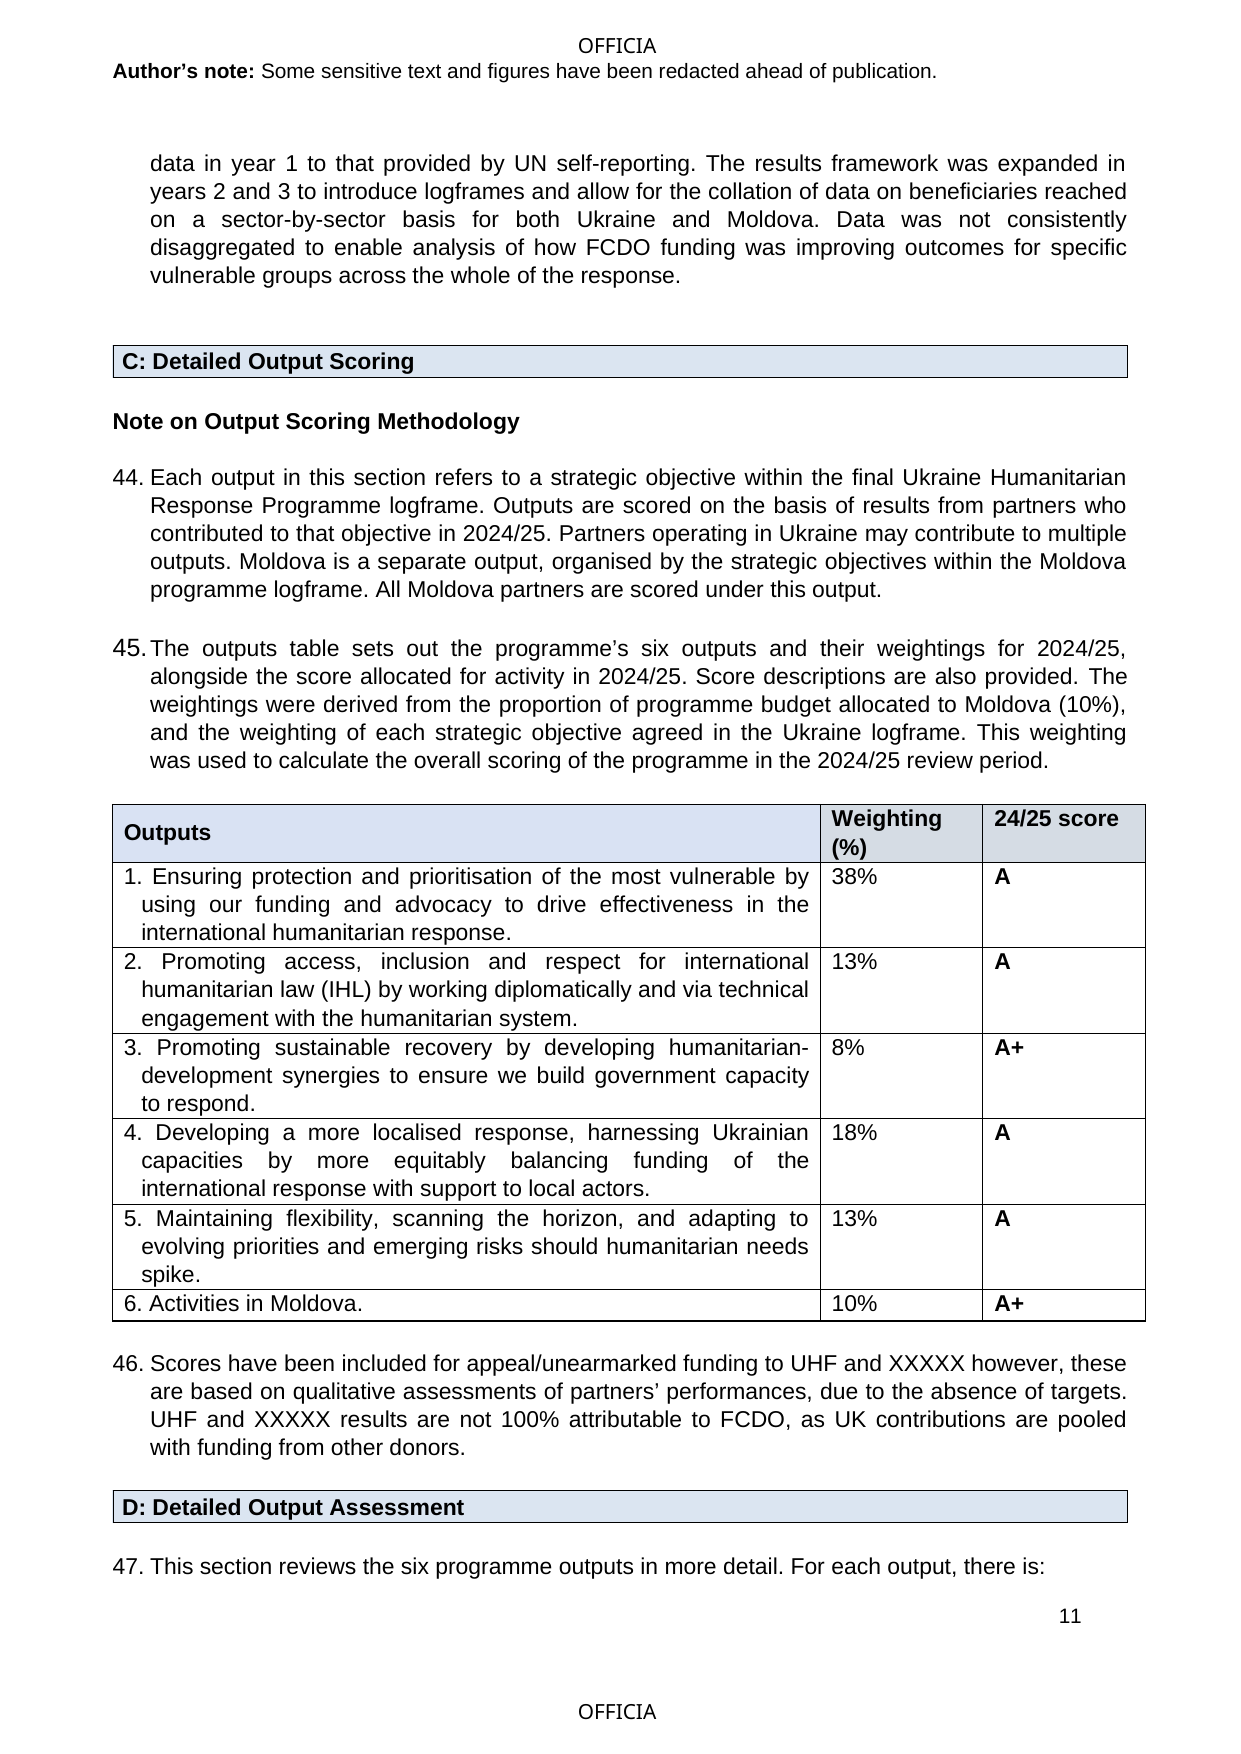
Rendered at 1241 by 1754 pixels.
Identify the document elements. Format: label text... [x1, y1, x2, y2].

table_header 24/25 score [983, 805, 1145, 862]
text Note on Output Scoring Methodology [112, 408, 1128, 434]
subtitle D: Detailed Output Assessment [114, 1491, 1127, 1522]
list Scores have been included for appeal/unearmarked funding to UHF and XXXXX however, these are based on qualitative assessments of partners’ performances, due to the absence of targets. UHF and XXXXX results are not 100% attributable to FCDO, as UK contributions are pooled with funding from other donors. [112, 1350, 1128, 1461]
table_header Weighting (%) [821, 805, 982, 862]
table_cell A+ [983, 1034, 1145, 1118]
table_cell 10% [821, 1290, 982, 1320]
table_cell A+ [983, 1290, 1145, 1320]
table_cell A [983, 863, 1145, 947]
table_cell A [983, 1205, 1145, 1289]
table_cell 2. Promoting access, inclusion and respect for international humanitarian law (IHL) by working diplomatically and via technical engagement with the humanitarian system. [113, 948, 820, 1033]
list data in year 1 to that provided by UN self-reporting. The results framework was expanded in years 2 and 3 to introduce logframes and allow for the collation of data on beneficiaries reached on a sector-by-sector basis for both Ukraine and Moldova. Data was not consistently disaggregated to enable analysis of how FCDO funding was improving outcomes for specific vulnerable groups across the whole of the response. [112, 150, 1128, 289]
table_header Outputs [113, 805, 820, 862]
table_cell A [983, 1119, 1145, 1203]
table_cell 38% [821, 863, 982, 947]
list The outputs table sets out the programme’s six outputs and their weightings for 2024/25, alongside the score allocated for activity in 2024/25. Score descriptions are also provided. The weightings were derived from the proportion of programme budget allocated to Moldova (10%), and the weighting of each strategic objective agreed in the Ukraine logframe. This weighting was used to calculate the overall scoring of the programme in the 2024/25 review period. [112, 633, 1128, 774]
list This section reviews the six programme outputs in more detail. For each output, there is: [112, 1553, 1128, 1579]
table_cell 3. Promoting sustainable recovery by developing humanitarian-development synergies to ensure we build government capacity to respond. [113, 1034, 820, 1118]
table_cell 13% [821, 1205, 982, 1289]
table_cell 4. Developing a more localised response, harnessing Ukrainian capacities by more equitably balancing funding of the international response with support to local actors. [113, 1119, 820, 1203]
table_cell 1. Ensuring protection and prioritisation of the most vulnerable by using our funding and advocacy to drive effectiveness in the international humanitarian response. [113, 863, 820, 947]
table_cell 6. Activities in Moldova. [113, 1290, 820, 1320]
table_cell 18% [821, 1119, 982, 1203]
list Each output in this section refers to a strategic objective within the final Ukraine Humanitarian Response Programme logframe. Outputs are scored on the basis of results from partners who contributed to that objective in 2024/25. Partners operating in Ukraine may contribute to multiple outputs. Moldova is a separate output, organised by the strategic objectives within the Moldova programme logframe. All Moldova partners are scored under this output. [112, 464, 1128, 603]
subtitle C: Detailed Output Scoring [114, 346, 1127, 377]
table_cell 8% [821, 1034, 982, 1118]
table_cell 13% [821, 948, 982, 1033]
table_cell A [983, 948, 1145, 1033]
table_cell 5. Maintaining flexibility, scanning the horizon, and adapting to evolving priorities and emerging risks should humanitarian needs spike. [113, 1205, 820, 1289]
